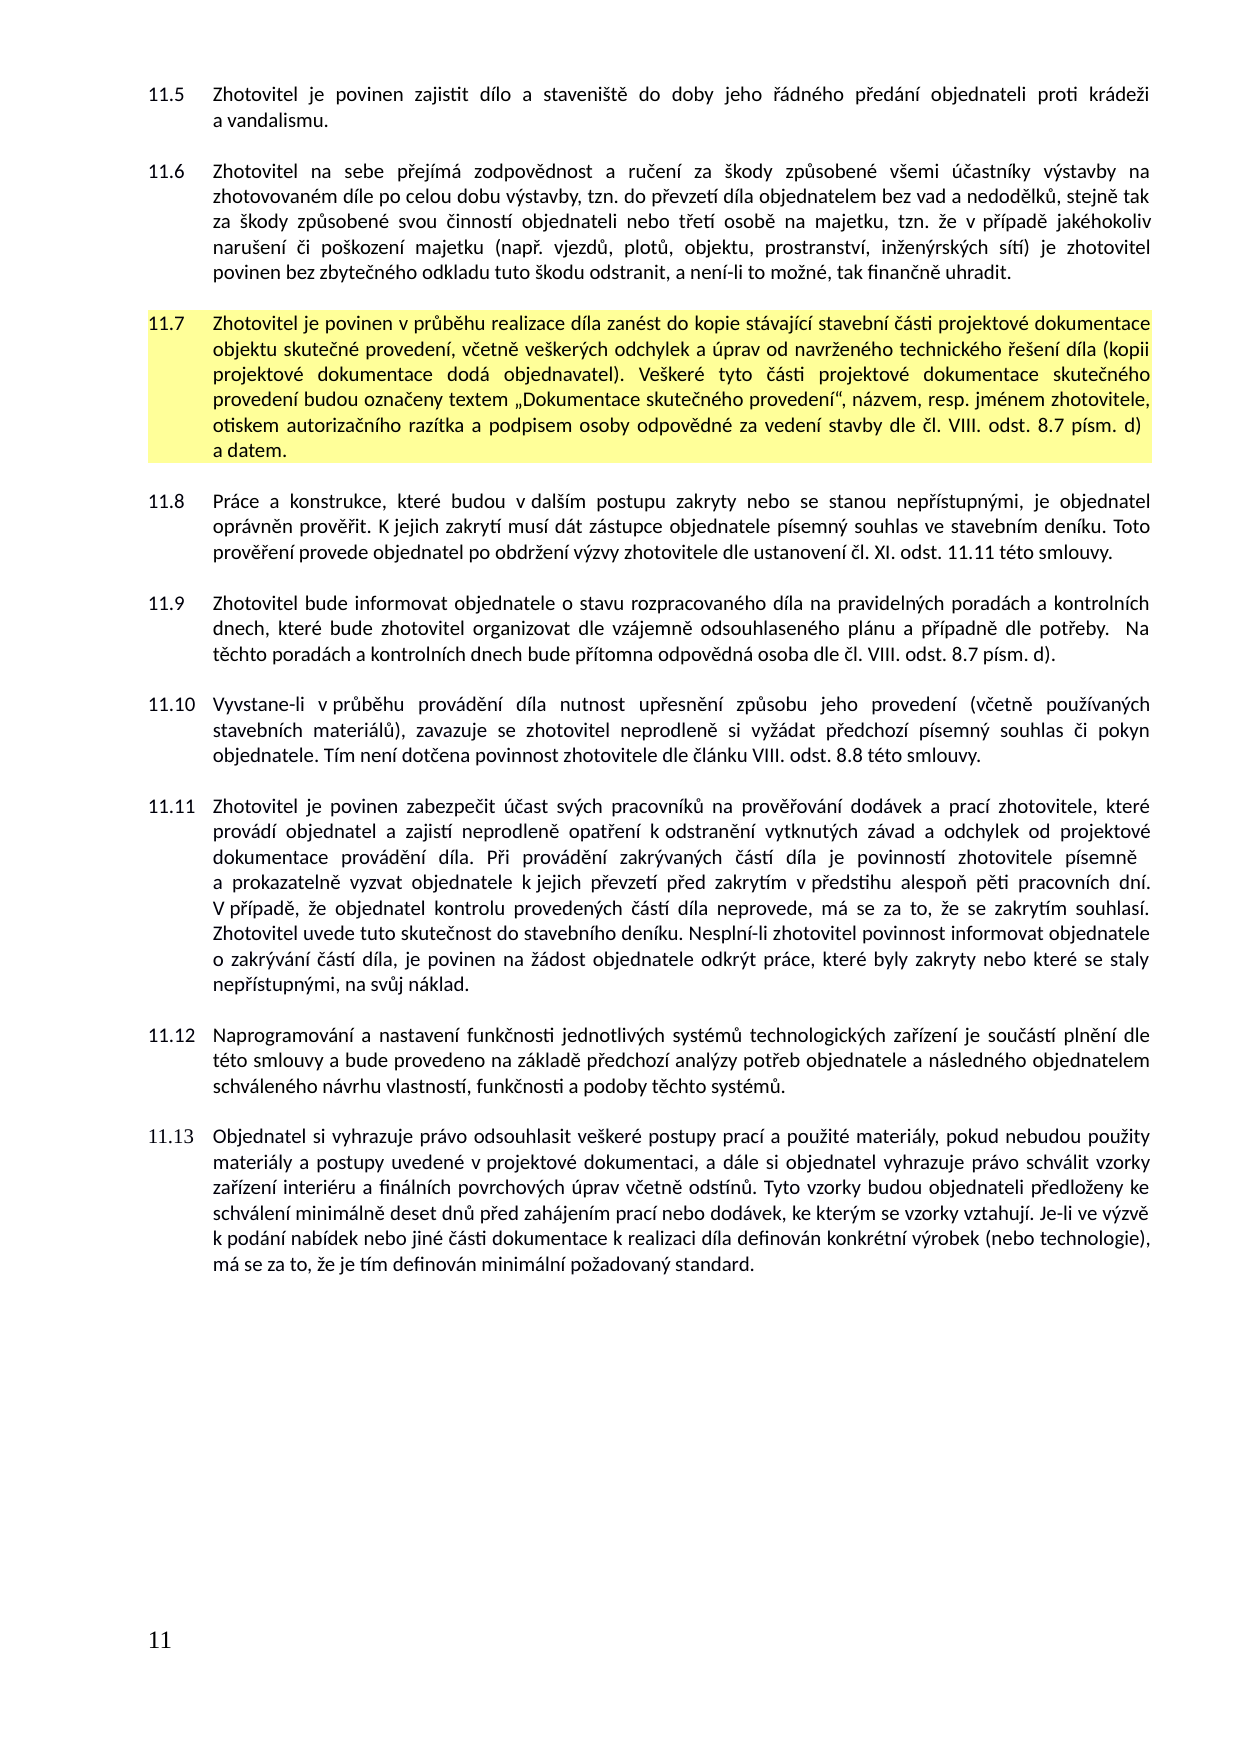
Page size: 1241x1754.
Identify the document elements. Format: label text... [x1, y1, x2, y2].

list Vyvstane-li v průběhu provádění díla nutnost upřesnění způsobu jeho provedení (včetně používaných stavebních materiálů), zavazuje se zhotovitel neprodleně si vyžádat předchozí písemný souhlas či pokyn objednatele. Tím není dotčena povinnost zhotovitele dle článku VIII. odst. 8.8 této smlouvy. [148, 692, 1152, 768]
list Zhotovitel je povinen v průběhu realizace díla zanést do kopie stávající stavební části projektové dokumentace objektu skutečné provedení, včetně veškerých odchylek a úprav od navrženého technického řešení díla (kopii projektové dokumentace dodá objednavatel). Veškeré tyto části projektové dokumentace skutečného provedení budou označeny textem „Dokumentace skutečného provedení“, názvem, resp. jménem zhotovitele, otiskem autorizačního razítka a podpisem osoby odpovědné za vedení stavby dle čl. VIII. odst. 8.7 písm. d) a datem. [148, 310, 1152, 463]
list Naprogramování a nastavení funkčnosti jednotlivých systémů technologických zařízení je součástí plnění dle této smlouvy a bude provedeno na základě předchozí analýzy potřeb objednatele a následného objednatelem schváleného návrhu vlastností, funkčnosti a podoby těchto systémů. [148, 1022, 1152, 1098]
list Zhotovitel je povinen zajistit dílo a staveniště do doby jeho řádného předání objednateli proti krádeži a vandalismu. [148, 82, 1152, 132]
list Zhotovitel na sebe přejímá zodpovědnost a ručení za škody způsobené všemi účastníky výstavby na zhotovovaném díle po celou dobu výstavby, tzn. do převzetí díla objednatelem bez vad a nedodělků, stejně tak za škody způsobené svou činností objednateli nebo třetí osobě na majetku, tzn. že v případě jakéhokoliv narušení či poškození majetku (např. vjezdů, plotů, objektu, prostranství, inženýrských sítí) je zhotovitel povinen bez zbytečného odkladu tuto škodu odstranit, a není-li to možné, tak finančně uhradit. [148, 158, 1152, 285]
list Objednatel si vyhrazuje právo odsouhlasit veškeré postupy prací a použité materiály, pokud nebudou použity materiály a postupy uvedené v projektové dokumentaci, a dále si objednatel vyhrazuje právo schválit vzorky zařízení interiéru a finálních povrchových úprav včetně odstínů. Tyto vzorky budou objednateli předloženy ke schválení minimálně deset dnů před zahájením prací nebo dodávek, ke kterým se vzorky vztahují. Je-li ve výzvě k podání nabídek nebo jiné části dokumentace k realizaci díla definován konkrétní výrobek (nebo technologie), má se za to, že je tím definován minimální požadovaný standard. [148, 1124, 1152, 1276]
list Práce a konstrukce, které budou v dalším postupu zakryty nebo se stanou nepřístupnými, je objednatel oprávněn prověřit. K jejich zakrytí musí dát zástupce objednatele písemný souhlas ve stavebním deníku. Toto prověření provede objednatel po obdržení výzvy zhotovitele dle ustanovení čl. XI. odst. 11.11 této smlouvy. [148, 488, 1152, 564]
list Zhotovitel bude informovat objednatele o stavu rozpracovaného díla na pravidelných poradách a kontrolních dnech, které bude zhotovitel organizovat dle vzájemně odsouhlaseného plánu a případně dle potřeby. Na těchto poradách a kontrolních dnech bude přítomna odpovědná osoba dle čl. VIII. odst. 8.7 písm. d). [148, 590, 1152, 666]
list Zhotovitel je povinen zabezpečit účast svých pracovníků na prověřování dodávek a prací zhotovitele, které provádí objednatel a zajistí neprodleně opatření k odstranění vytknutých závad a odchylek od projektové dokumentace provádění díla. Při provádění zakrývaných částí díla je povinností zhotovitele písemně a prokazatelně vyzvat objednatele k jejich převzetí před zakrytím v předstihu alespoň pěti pracovních dní. V případě, že objednatel kontrolu provedených částí díla neprovede, má se za to, že se zakrytím souhlasí. Zhotovitel uvede tuto skutečnost do stavebního deníku. Nesplní-li zhotovitel povinnost informovat objednatele o zakrývání částí díla, je povinen na žádost objednatele odkrýt práce, které byly zakryty nebo které se staly nepřístupnými, na svůj náklad. [148, 793, 1152, 997]
